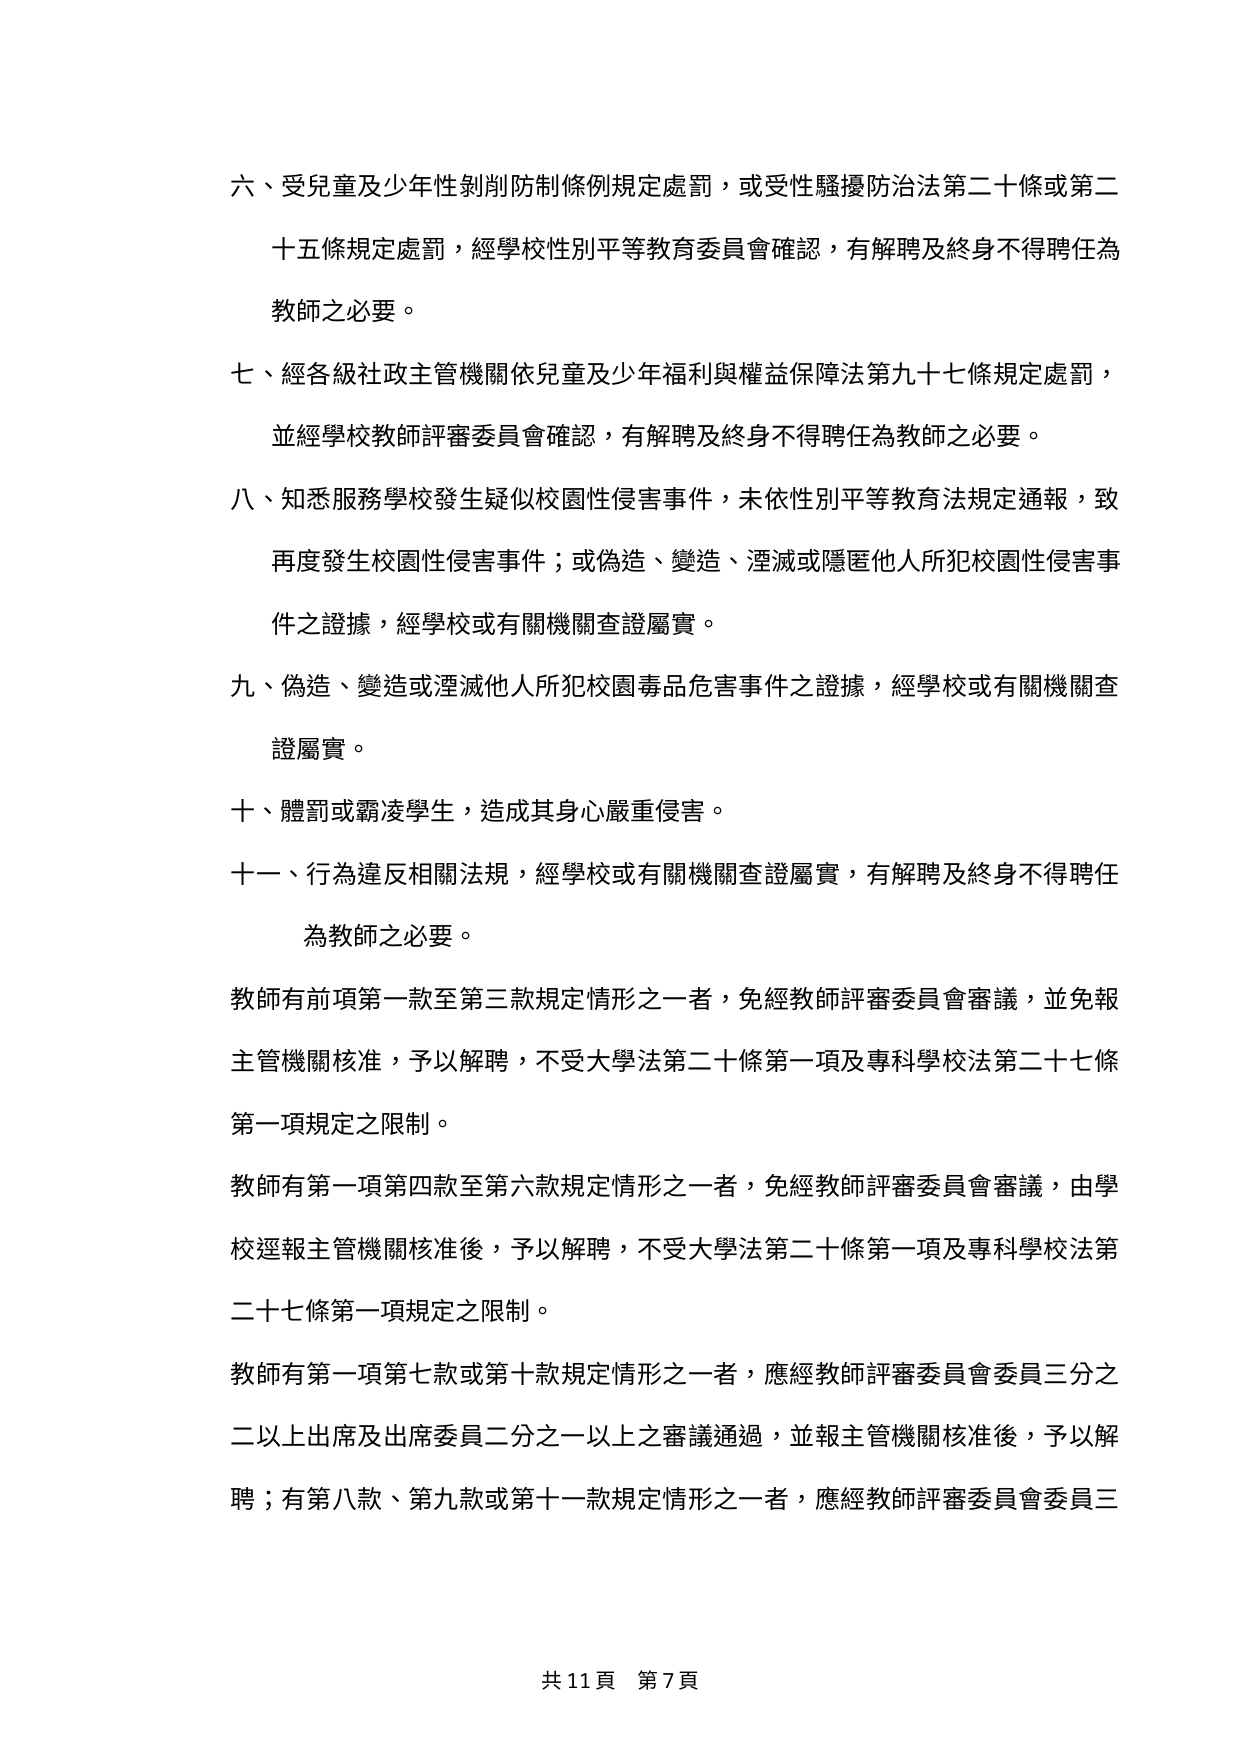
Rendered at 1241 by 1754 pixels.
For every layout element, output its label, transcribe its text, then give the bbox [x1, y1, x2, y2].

text 八、知悉服務學校發生疑似校園性侵害事件，未依性別平等教育法規定通報，致再度發生校園性侵害事件；或偽造、變造、湮滅或隱匿他人所犯校園性侵害事件之證據，經學校或有關機關查證屬實。 [230, 456, 1122, 643]
text 教師有前項第一款至第三款規定情形之一者，免經教師評審委員會審議，並免報主管機關核准，予以解聘，不受大學法第二十條第一項及專科學校法第二十七條第一項規定之限制。 [230, 956, 1122, 1143]
text 教師有第一項第七款或第十款規定情形之一者，應經教師評審委員會委員三分之二以上出席及出席委員二分之一以上之審議通過，並報主管機關核准後，予以解聘；有第八款、第九款或第十一款規定情形之一者，應經教師評審委員會委員三 [230, 1331, 1122, 1518]
text 教師有第一項第四款至第六款規定情形之一者，免經教師評審委員會審議，由學校逕報主管機關核准後，予以解聘，不受大學法第二十條第一項及專科學校法第二十七條第一項規定之限制。 [230, 1143, 1122, 1331]
text 九、偽造、變造或湮滅他人所犯校園毒品危害事件之證據，經學校或有關機關查證屬實。 [230, 643, 1122, 768]
text 七、經各級社政主管機關依兒童及少年福利與權益保障法第九十七條規定處罰，並經學校教師評審委員會確認，有解聘及終身不得聘任為教師之必要。 [230, 331, 1122, 456]
text 六、受兒童及少年性剝削防制條例規定處罰，或受性騷擾防治法第二十條或第二十五條規定處罰，經學校性別平等教育委員會確認，有解聘及終身不得聘任為教師之必要。 [230, 143, 1122, 331]
text 十一、行為違反相關法規，經學校或有關機關查證屬實，有解聘及終身不得聘任為教師之必要。 [230, 831, 1122, 956]
text 十、體罰或霸凌學生，造成其身心嚴重侵害。 [230, 768, 1122, 831]
